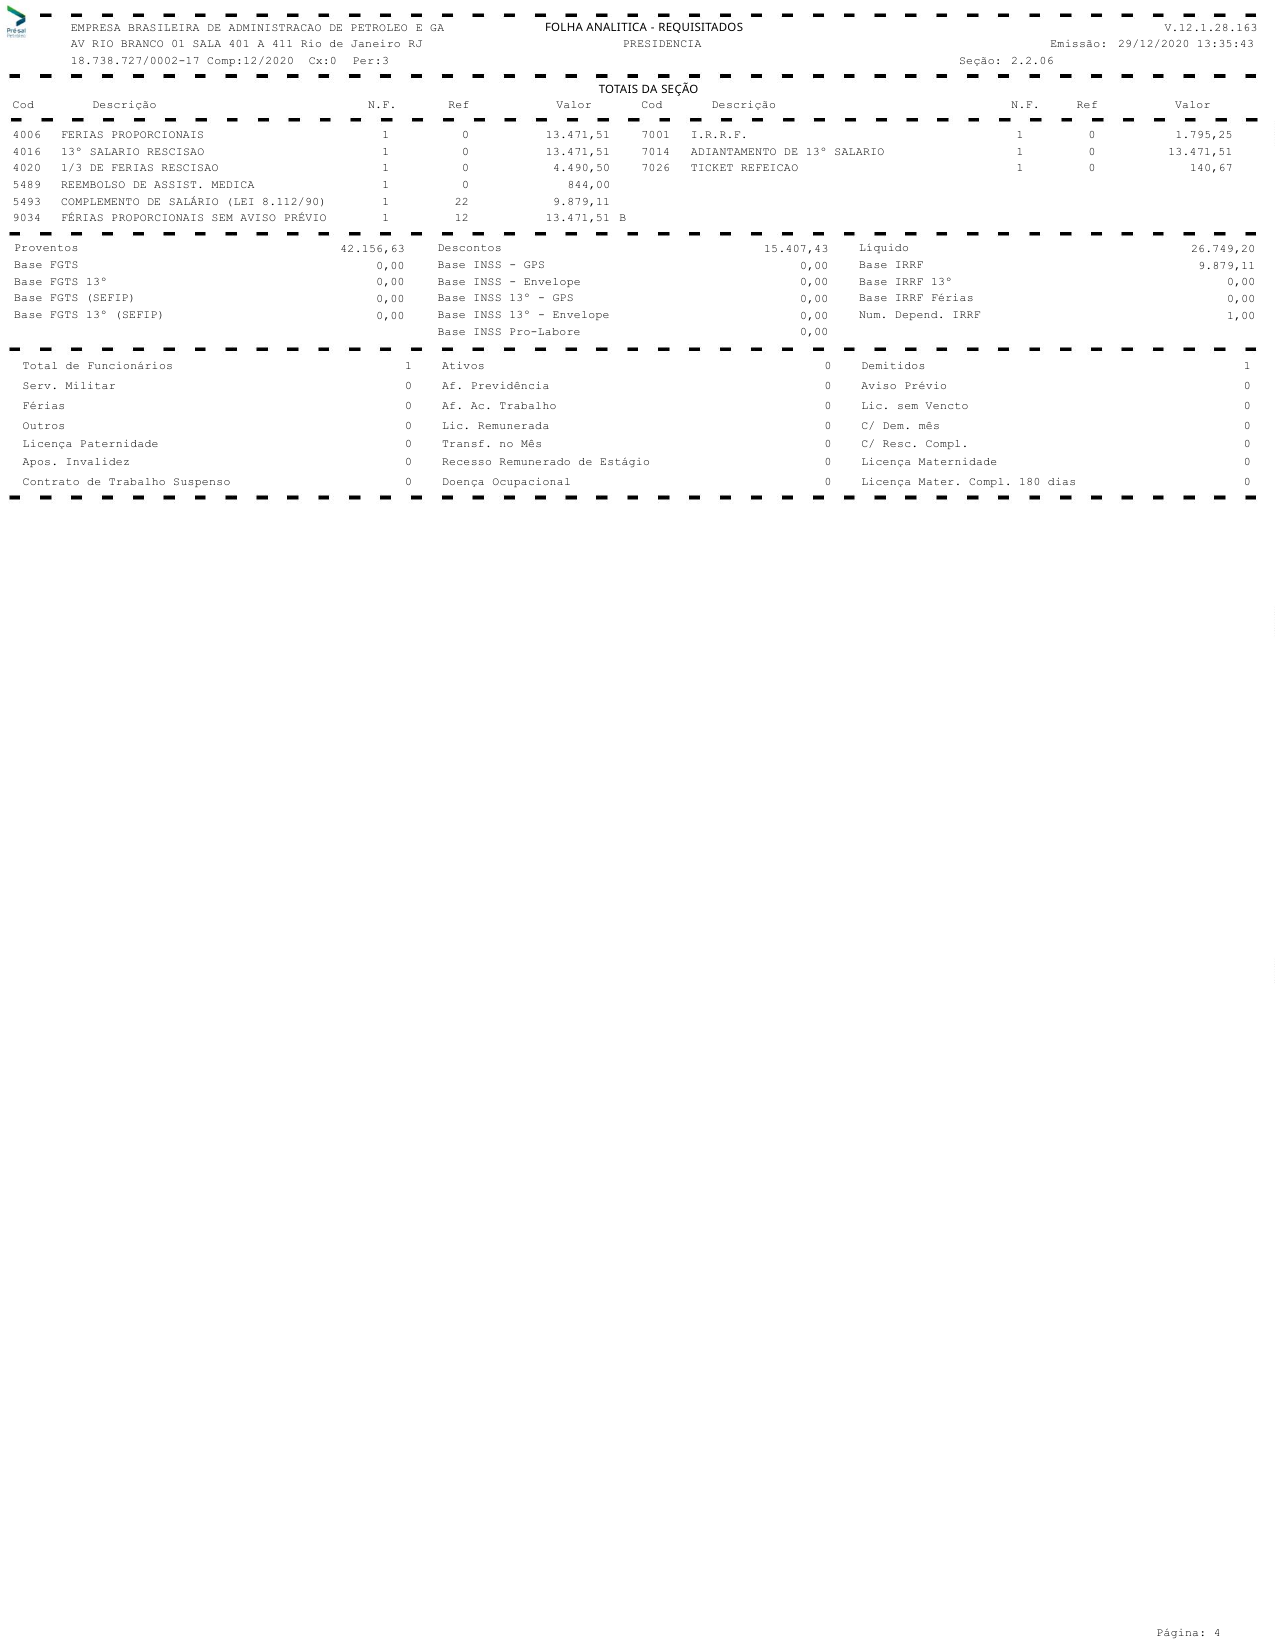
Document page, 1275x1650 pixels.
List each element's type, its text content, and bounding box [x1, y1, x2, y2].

text 006 [19, 128, 58, 141]
text 1 [382, 194, 406, 208]
text 9 [12, 211, 19, 224]
text 22 [454, 194, 486, 208]
text Ref [448, 97, 487, 111]
text 1 [382, 144, 406, 158]
text Descrição [92, 97, 174, 111]
text Descrição [711, 97, 793, 111]
text C/ Dem. mês [861, 418, 986, 432]
text Lic. sem Vencto [861, 399, 986, 412]
text 1 [1016, 144, 1041, 158]
text 844,00 [567, 178, 627, 191]
text 0 [824, 455, 849, 468]
text Num. Depend. IRRF [859, 308, 999, 321]
text 0 [405, 475, 429, 488]
text 42.156,63 [340, 242, 422, 255]
text FOLHA ANALITICA - REQUISITADOS [545, 20, 785, 34]
text 7014 [641, 144, 687, 158]
text 0 [405, 378, 429, 392]
text 0,00 [800, 325, 846, 338]
text 0,00 [800, 258, 846, 272]
text 13.471,51 [546, 144, 627, 158]
text FERIAS PROPORCIONAIS [61, 128, 226, 141]
text 15.407,43 [764, 242, 846, 255]
text 0 [824, 475, 849, 488]
text Licença Paternidade [22, 437, 179, 450]
text 13.471,51 [546, 128, 627, 141]
text C/ Resc. Compl. [861, 437, 1018, 450]
text 29/12/2020 13:35:43 [1118, 37, 1275, 50]
text 0 [462, 144, 486, 158]
text Doença Ocupacional [442, 475, 675, 488]
picture [0, 0, 1275, 1650]
text 4 [12, 161, 19, 174]
text 0,00 [1227, 275, 1273, 288]
text 034 [19, 211, 58, 224]
text FÉRIAS PROPORCIONAIS SEM AVISO PRÉVIO [61, 211, 352, 224]
text Seção: 2.2.06 [959, 53, 1130, 67]
text Base INSS 13º - Envelope [437, 308, 635, 321]
text 1,00 [1227, 308, 1273, 322]
text 0,00 [1227, 292, 1273, 305]
text 0 [1244, 475, 1268, 488]
text AV RIO BRANCO 01 SALA 401 A 411 Rio de Janeiro RJ [71, 37, 469, 50]
text N.F. [368, 97, 414, 111]
text 0 [405, 437, 429, 450]
text 1 [405, 359, 429, 372]
text 0,00 [800, 275, 846, 288]
text 0 [462, 161, 486, 174]
text Proventos [14, 241, 96, 254]
text Cod [12, 97, 51, 111]
text I.R.R.F. [691, 128, 765, 141]
text 1 [382, 161, 406, 174]
text 0 [1244, 418, 1268, 432]
text 13.471,51 B [546, 211, 643, 224]
text 13º SALARIO RESCISAO [61, 144, 226, 158]
text Af. Ac. Trabalho [442, 399, 574, 412]
text 0 [824, 379, 849, 392]
text Página: 4 [1156, 1626, 1237, 1639]
text 0 [462, 178, 486, 191]
text 0 [405, 418, 429, 432]
text 0 [1244, 437, 1268, 450]
text COMPLEMENTO DE SALÁRIO (LEI 8.112/90) [61, 194, 352, 208]
text Af. Previdência [442, 379, 567, 392]
text Outros [22, 418, 83, 432]
text 489 [19, 178, 58, 191]
text Total de Funcionários [22, 359, 196, 372]
text Base FGTS 13º (SEFIP) [14, 308, 188, 321]
text 0 [824, 437, 849, 450]
text 5 [12, 194, 19, 208]
text 26.749,20 [1191, 242, 1273, 255]
text Base IRRF Férias [859, 291, 999, 304]
text 5 [12, 178, 19, 191]
text Transf. no Mês [442, 437, 574, 450]
text 140,67 [1190, 161, 1250, 174]
text Valor [556, 97, 609, 111]
text 13.471,51 [1168, 144, 1250, 158]
text EMPRESA BRASILEIRA DE ADMINISTRACAO DE PETROLEO E GA [71, 20, 469, 34]
text 0 [1244, 455, 1268, 468]
text 0 [1088, 161, 1113, 174]
text Ativos [442, 359, 502, 372]
text REEMBOLSO DE ASSIST. MEDICA [61, 178, 352, 191]
text Licença Mater. Compl. 180 dias [861, 475, 1102, 488]
text 0 [1244, 399, 1268, 412]
text Lic. Remunerada [442, 418, 574, 432]
text 0,00 [800, 292, 846, 305]
text Ref [1076, 97, 1115, 111]
text Base INSS Pro-Labore [437, 324, 635, 338]
text 493 [19, 194, 58, 208]
text 0,00 [376, 275, 422, 288]
text 1 [1016, 161, 1041, 174]
text 0 [824, 418, 849, 432]
text Base INSS - Envelope [437, 274, 635, 288]
text 0 [824, 399, 849, 412]
text ADIANTAMENTO DE 13º SALARIO [691, 144, 909, 158]
text Base INSS 13º - GPS [437, 291, 635, 304]
text Serv. Militar [22, 378, 196, 392]
text Contrato de Trabalho Suspenso [22, 475, 256, 488]
text 0 [1088, 128, 1113, 141]
text Base FGTS (SEFIP) [14, 291, 188, 304]
text Demitidos [861, 359, 943, 372]
text 1 [1244, 359, 1268, 372]
text 0 [1244, 378, 1268, 392]
text 0,00 [376, 292, 422, 305]
text 1 [382, 128, 406, 141]
text 1/3 DE FERIAS RESCISAO [61, 161, 243, 174]
text Emissão: [1050, 37, 1118, 50]
text 9.879,11 [553, 194, 643, 208]
text Cod [641, 97, 680, 111]
text 7026 [641, 161, 687, 174]
text 1 [382, 211, 406, 224]
text Base FGTS 13º [14, 274, 188, 288]
text 1 [71, 53, 78, 67]
text 0 [462, 128, 486, 141]
text 0 [405, 399, 429, 412]
text Base IRRF 13º [859, 274, 999, 288]
text Líquido [859, 241, 926, 254]
text Licença Maternidade [861, 455, 1018, 468]
text 12 [454, 211, 486, 224]
text TOTAIS DA SEÇÃO [598, 82, 723, 96]
text Apos. Invalidez [22, 455, 179, 468]
text 8.738.727/0002-17 Comp:12/2020 Cx:0 Per:3 [78, 53, 414, 67]
text Base INSS - GPS [437, 257, 562, 271]
text 0,00 [800, 308, 846, 322]
text 1 [1016, 128, 1041, 141]
text 4 [12, 128, 19, 141]
text 1 [382, 178, 406, 191]
text Base IRRF [859, 257, 941, 271]
text Recesso Remunerado de Estágio [442, 455, 675, 468]
text 0,00 [376, 308, 422, 322]
text 9.879,11 [1198, 258, 1273, 272]
text 1.795,25 [1175, 128, 1250, 141]
text 0 [824, 359, 849, 372]
text N.F. [1011, 97, 1057, 111]
text PRESIDENCIA [623, 37, 719, 50]
text 0 [1088, 144, 1113, 158]
text 0 [405, 455, 429, 468]
text 4 [12, 144, 19, 158]
text Base FGTS [14, 257, 96, 271]
text 0,00 [376, 258, 422, 272]
text 020 [19, 161, 58, 174]
text Descontos [437, 241, 519, 254]
text 7001 [641, 128, 687, 141]
text Aviso Prévio [861, 379, 964, 392]
text TICKET REFEICAO [691, 161, 909, 174]
text 016 [19, 144, 58, 158]
text Valor [1175, 97, 1228, 111]
text 4.490,50 [553, 161, 627, 174]
text V.12.1.28.163 [1164, 20, 1275, 34]
text Férias [22, 399, 83, 412]
